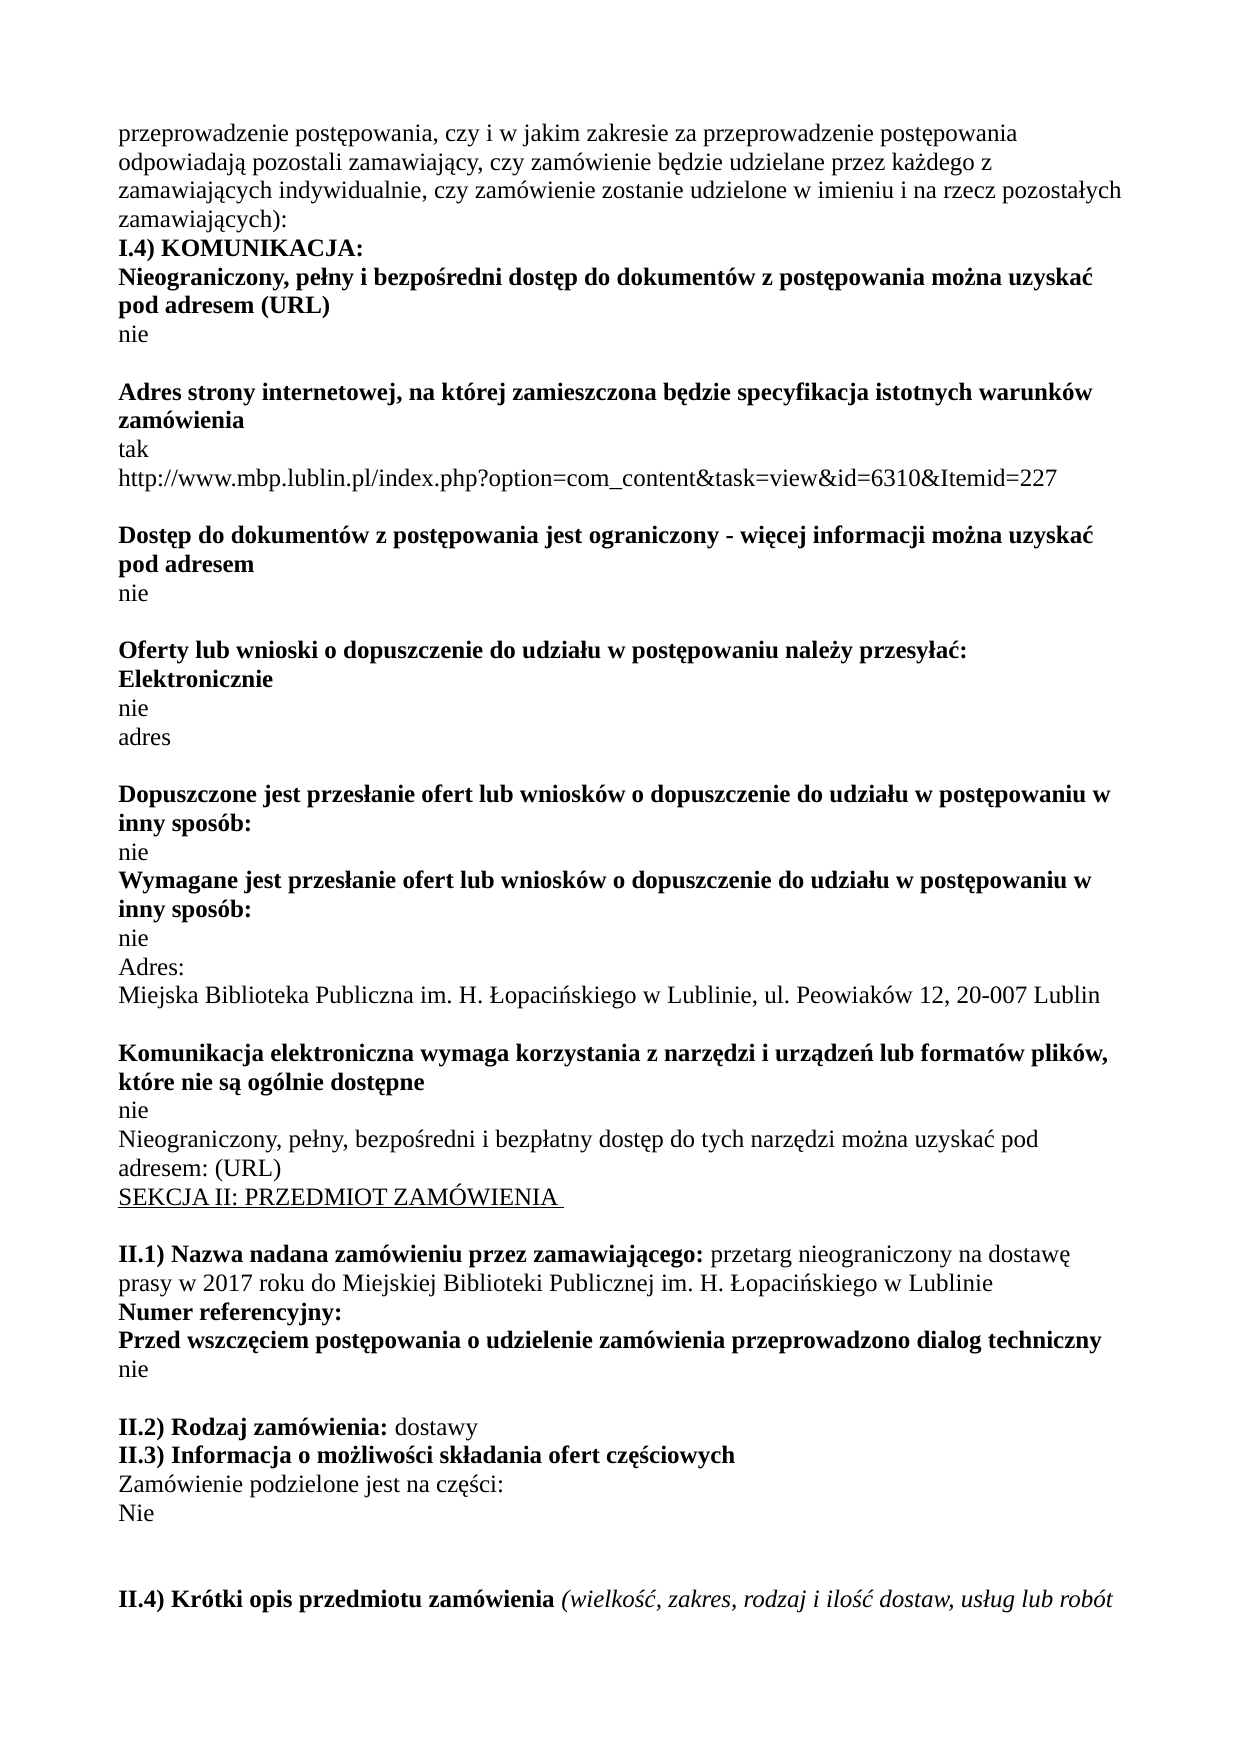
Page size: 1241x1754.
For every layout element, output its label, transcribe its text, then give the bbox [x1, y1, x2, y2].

text Oferty lub wnioski o dopuszczenie do udziału w postępowaniu należy przesyłać: Elektronicznie [118, 607, 1122, 693]
text nie [118, 1354, 1122, 1383]
text Komunikacja elektroniczna wymaga korzystania z narzędzi i urządzeń lub formatów plików, które nie są ogólnie dostępne [118, 1009, 1122, 1096]
text nie [118, 319, 1122, 348]
text nie adres [118, 693, 1122, 751]
text nie Nieograniczony, pełny, bezpośredni i bezpłatny dostęp do tych narzędzi można uzyskać pod adresem: (URL) [118, 1096, 1122, 1182]
text SEKCJA II: PRZEDMIOT ZAMÓWIENIA [118, 1182, 1122, 1211]
text tak http://www.mbp.lublin.pl/index.php?option=com_content&task=view&id=6310&Itemid=227 [118, 434, 1122, 492]
text nie [118, 578, 1122, 607]
text Nie [118, 1498, 1122, 1527]
text Dopuszczone jest przesłanie ofert lub wniosków o dopuszczenie do udziału w postępowaniu w inny sposób: nie Wymagane jest przesłanie ofert lub wniosków o dopuszczenie do udziału w postępowaniu w inny sposób: nie Adres: Miejska Biblioteka Publiczna im. H. Łopacińskiego w Lublinie, ul. Peowiaków 12, 20-007 Lublin [118, 779, 1122, 1009]
text II.2) Rodzaj zamówienia: dostawy II.3) Informacja o możliwości składania ofert częściowych Zamówienie podzielone jest na części: [118, 1383, 1122, 1498]
text II.1) Nazwa nadana zamówieniu przez zamawiającego: przetarg nieograniczony na dostawę prasy w 2017 roku do Miejskiej Biblioteki Publicznej im. H. Łopacińskiego w Lublinie Numer referencyjny: Przed wszczęciem postępowania o udzielenie zamówienia przeprowadzono dialog techniczny [118, 1211, 1122, 1354]
text I.4) KOMUNIKACJA: Nieograniczony, pełny i bezpośredni dostęp do dokumentów z postępowania można uzyskać pod adresem (URL) [118, 233, 1122, 319]
text Adres strony internetowej, na której zamieszczona będzie specyfikacja istotnych warunków zamówienia [118, 348, 1122, 434]
text Dostęp do dokumentów z postępowania jest ograniczony - więcej informacji można uzyskać pod adresem [118, 492, 1122, 578]
text przeprowadzenie postępowania, czy i w jakim zakresie za przeprowadzenie postępowania odpowiadają pozostali zamawiający, czy zamówienie będzie udzielane przez każdego z zamawiających indywidualnie, czy zamówienie zostanie udzielone w imieniu i na rzecz pozostałych zamawiających): [118, 118, 1122, 233]
text II.4) Krótki opis przedmiotu zamówienia (wielkość, zakres, rodzaj i ilość dostaw, usług lub robót [118, 1527, 1122, 1613]
